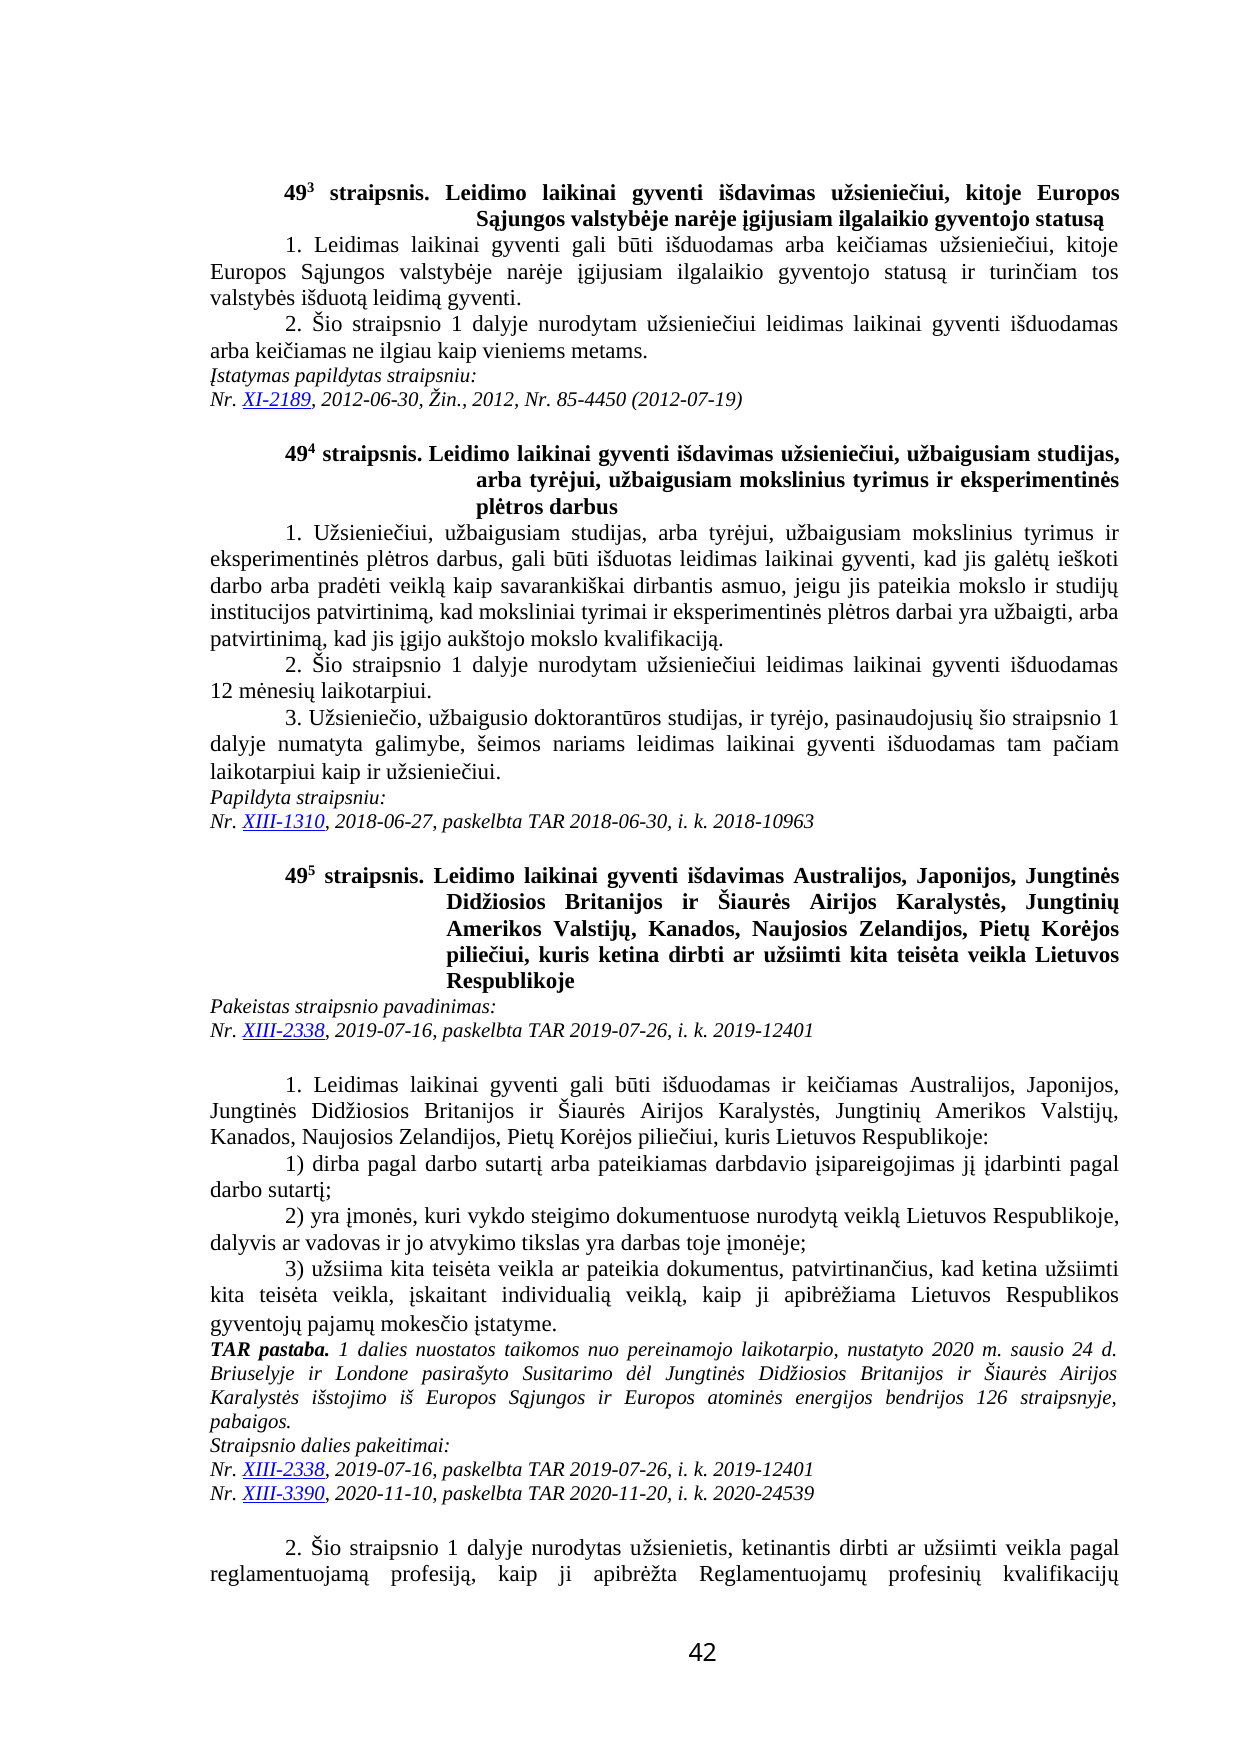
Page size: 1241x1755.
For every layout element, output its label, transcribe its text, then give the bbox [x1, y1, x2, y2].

text 1) dirba pagal darbo sutartį arba pateikiamas darbdavio įsipareigojimas jį įdarbinti pagal darbo sutartį; [210, 1150, 1120, 1202]
text 1. Leidimas laikinai gyventi gali būti išduodamas arba keičiamas užsieniečiui, kitoje Europos Sąjungos valstybėje narėje įgijusiam ilgalaikio gyventojo statusą ir turinčiam tos valstybės išduotą leidimą gyventi. [210, 231, 1120, 311]
text 2. Šio straipsnio 1 dalyje nurodytas užsienietis, ketinantis dirbti ar užsiimti veikla pagal reglamentuojamą profesiją, kaip ji apibrėžta Reglamentuojamų profesinių kvalifikacijų [210, 1534, 1120, 1586]
text 2) yra įmonės, kuri vykdo steigimo dokumentuose nurodytą veiklą Lietuvos Respublikoje, dalyvis ar vadovas ir jo atvykimo tikslas yra darbas toje įmonėje; [210, 1202, 1120, 1255]
text 2. Šio straipsnio 1 dalyje nurodytam užsieniečiui leidimas laikinai gyventi išduodamas 12 mėnesių laikotarpiui. [210, 651, 1120, 704]
text 3) užsiima kita teisėta veikla ar pateikia dokumentus, patvirtinančius, kad ketina užsiimti kita teisėta veikla, įskaitant individualią veiklą, kaip ji apibrėžiama Lietuvos Respublikos gyventojų pajamų mokesčio įstatyme. [210, 1255, 1120, 1337]
text 3. Užsieniečio, užbaigusio doktorantūros studijas, ir tyrėjo, pasinaudojusių šio straipsnio 1 dalyje numatyta galimybe, šeimos nariams leidimas laikinai gyventi išduodamas tam pačiam laikotarpiui kaip ir užsieniečiui. [210, 704, 1120, 785]
text Straipsnio dalies pakeitimai: [210, 1433, 1120, 1457]
text Nr. XIII-3390, 2020-11-10, paskelbta TAR 2020-11-20, i. k. 2020-24539 [210, 1481, 1120, 1505]
text 495 straipsnis. Leidimo laikinai gyventi išdavimas Australijos, Japonijos, Jungtinės Didžiosios Britanijos ir Šiaurės Airijos Karalystės, Jungtinių Amerikos Valstijų, Kanados, Naujosios Zelandijos, Pietų Korėjos piliečiui, kuris ketina dirbti ar užsiimti kita teisėta veikla Lietuvos Respublikoje [285, 862, 1120, 994]
text Papildyta straipsniu: [210, 785, 1120, 809]
text Nr. XI-2189, 2012-06-30, Žin., 2012, Nr. 85-4450 (2012-07-19) [210, 387, 1120, 411]
text Nr. XIII-2338, 2019-07-16, paskelbta TAR 2019-07-26, i. k. 2019-12401 [210, 1018, 1120, 1042]
text Pakeistas straipsnio pavadinimas: [210, 994, 1120, 1018]
text TAR pastaba. 1 dalies nuostatos taikomos nuo pereinamojo laikotarpio, nustatyto 2020 m. sausio 24 d. Briuselyje ir Londone pasirašyto Susitarimo dėl Jungtinės Didžiosios Britanijos ir Šiaurės Airijos Karalystės išstojimo iš Europos Sąjungos ir Europos atominės energijos bendrijos 126 straipsnyje, pabaigos. [210, 1337, 1120, 1433]
text Įstatymas papildytas straipsniu: [210, 363, 1120, 387]
text 1. Užsieniečiui, užbaigusiam studijas, arba tyrėjui, užbaigusiam mokslinius tyrimus ir eksperimentinės plėtros darbus, gali būti išduotas leidimas laikinai gyventi, kad jis galėtų ieškoti darbo arba pradėti veiklą kaip savarankiškai dirbantis asmuo, jeigu jis pateikia mokslo ir studijų institucijos patvirtinimą, kad moksliniai tyrimai ir eksperimentinės plėtros darbai yra užbaigti, arba patvirtinimą, kad jis įgijo aukštojo mokslo kvalifikaciją. [210, 519, 1120, 651]
text 1. Leidimas laikinai gyventi gali būti išduodamas ir keičiamas Australijos, Japonijos, Jungtinės Didžiosios Britanijos ir Šiaurės Airijos Karalystės, Jungtinių Amerikos Valstijų, Kanados, Naujosios Zelandijos, Pietų Korėjos piliečiui, kuris Lietuvos Respublikoje: [210, 1071, 1120, 1150]
text 494 straipsnis. Leidimo laikinai gyventi išdavimas užsieniečiui, užbaigusiam studijas, arba tyrėjui, užbaigusiam mokslinius tyrimus ir eksperimentinės plėtros darbus [285, 440, 1120, 519]
text Nr. XIII-2338, 2019-07-16, paskelbta TAR 2019-07-26, i. k. 2019-12401 [210, 1457, 1120, 1481]
text Nr. XIII-1310, 2018-06-27, paskelbta TAR 2018-06-30, i. k. 2018-10963 [210, 809, 1120, 833]
text 2. Šio straipsnio 1 dalyje nurodytam užsieniečiui leidimas laikinai gyventi išduodamas arba keičiamas ne ilgiau kaip vieniems metams. [210, 311, 1120, 363]
text 493 straipsnis. Leidimo laikinai gyventi išdavimas užsieniečiui, kitoje Europos Sąjungos valstybėje narėje įgijusiam ilgalaikio gyventojo statusą [284, 179, 1120, 231]
